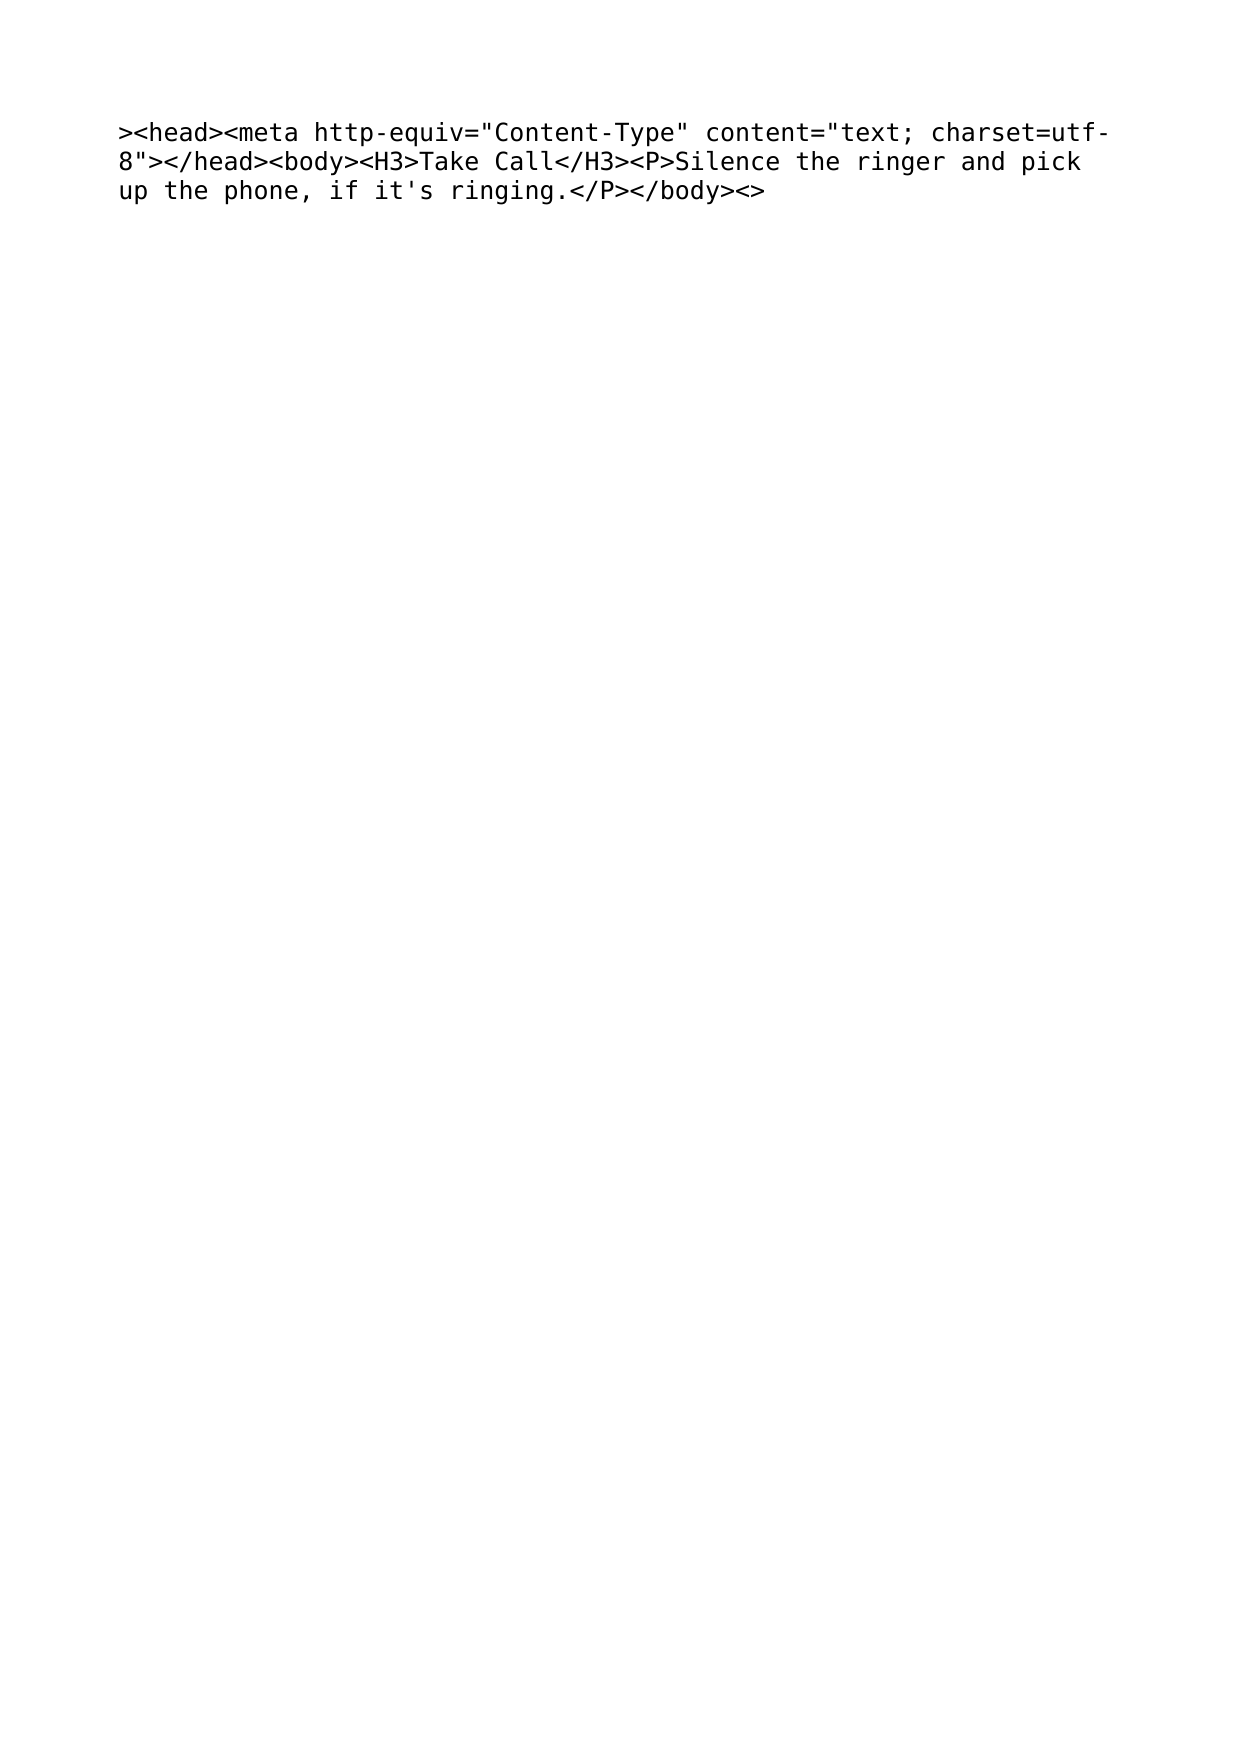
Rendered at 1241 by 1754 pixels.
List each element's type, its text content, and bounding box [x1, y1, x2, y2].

text ><head><meta http-equiv="Content-Type" content="text; charset=utf-8"></head><body><H3>Take Call</H3><P>Silence the ringer and pick up the phone, if it's ringing.</P></body><> [118, 118, 1122, 206]
